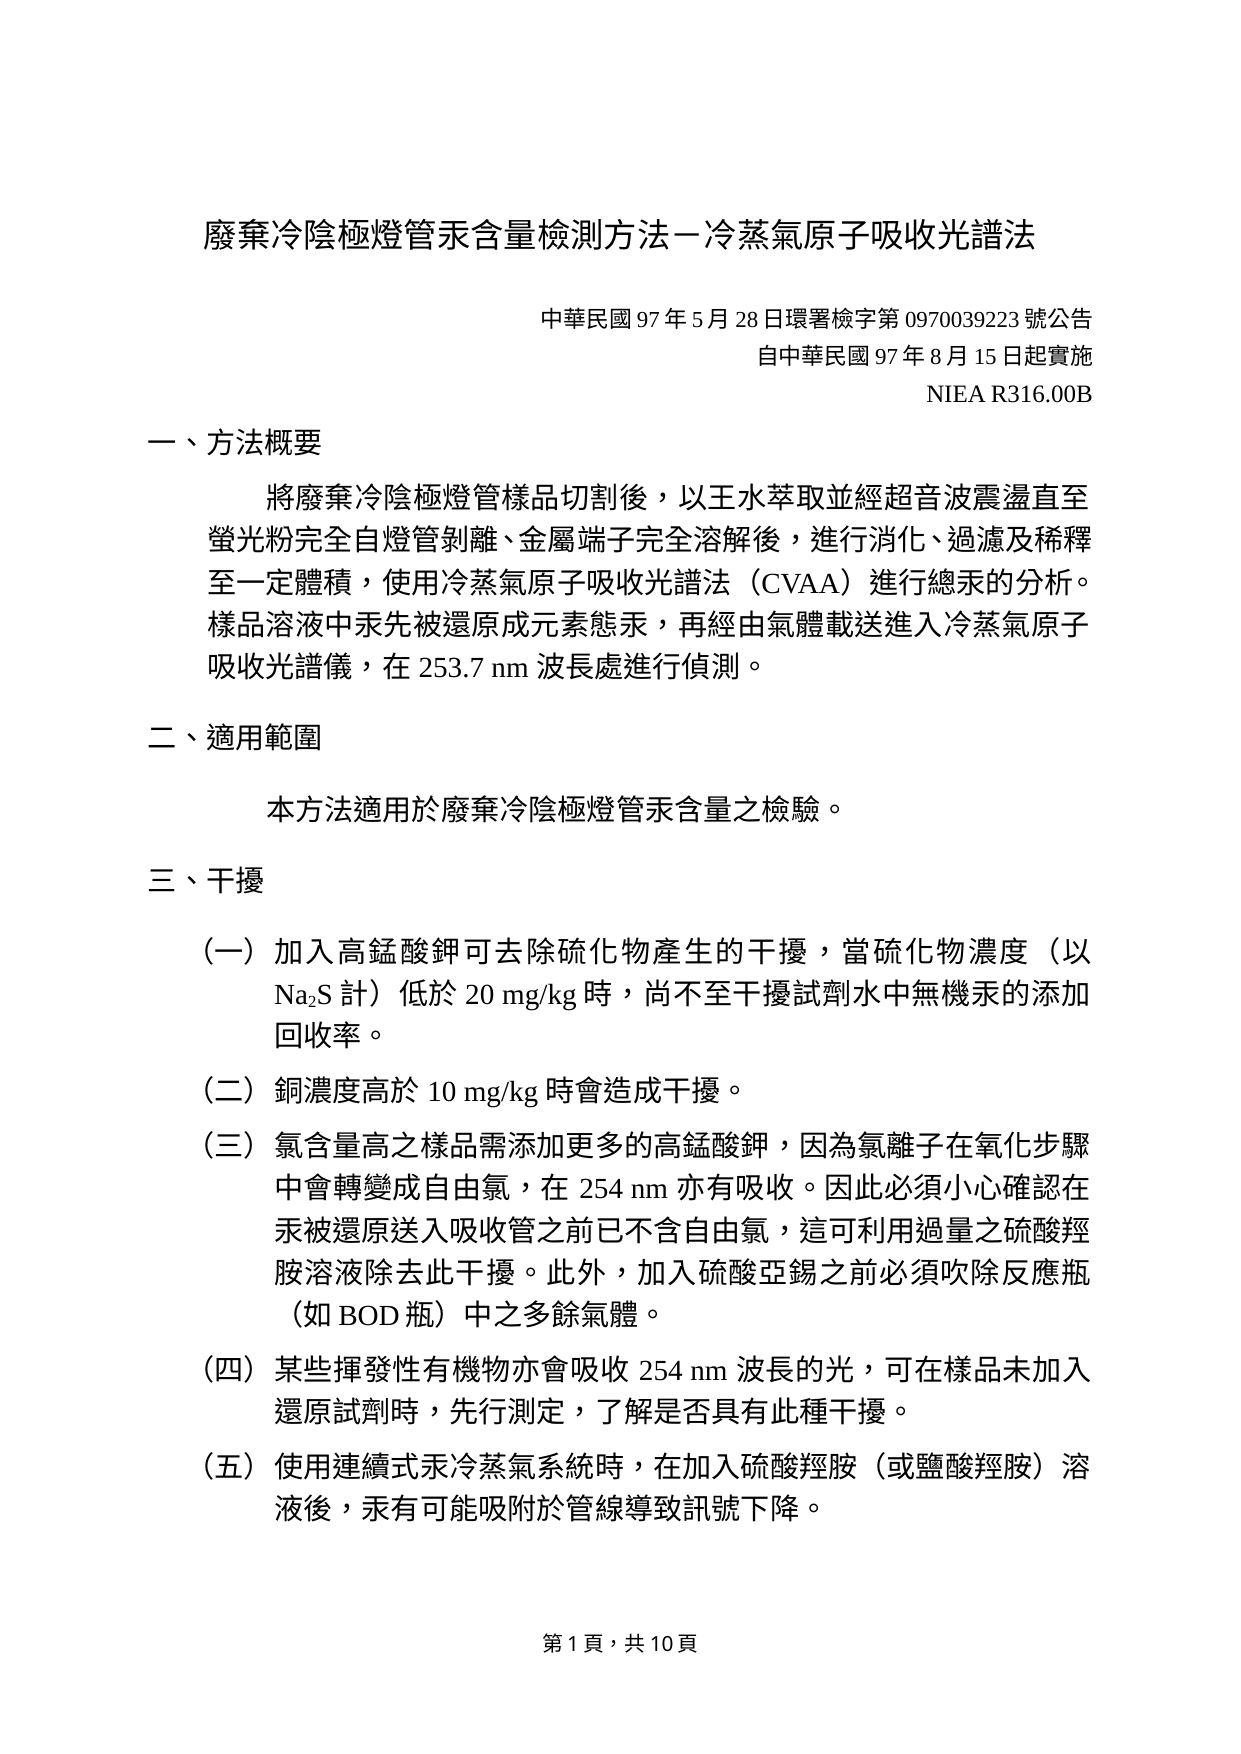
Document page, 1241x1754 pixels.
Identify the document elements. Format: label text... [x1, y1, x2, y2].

list 銅濃度高於 10 mg/kg 時會造成干擾。 [185, 1068, 1092, 1110]
text 二、適用範圍 [148, 698, 1092, 773]
text 自中華民國97年8月15日起實施 [148, 345, 1092, 370]
list 使用連續式汞冷蒸氣系統時，在加入硫酸羥胺（或鹽酸羥胺）溶液後，汞有可能吸附於管線導致訊號下降。 [185, 1443, 1092, 1528]
text 三、干擾 [148, 841, 1092, 916]
list 加入高錳酸鉀可去除硫化物產生的干擾，當硫化物濃度（以Na2S計）低於20 mg/kg時，尚不至干擾試劑水中無機汞的添加回收率。 [185, 928, 1092, 1055]
list 氯含量高之樣品需添加更多的高錳酸鉀，因為氯離子在氧化步驟中會轉變成自由氯，在 254 nm 亦有吸收。因此必須小心確認在汞被還原送入吸收管之前已不含自由氯，這可利用過量之硫酸羥胺溶液除去此干擾。此外，加入硫酸亞錫之前必須吹除反應瓶（如BOD瓶）中之多餘氣體。 [185, 1122, 1092, 1334]
text 中華民國97年5月28日環署檢字第0970039223號公告 [148, 307, 1092, 332]
text 一、方法概要 [148, 420, 1092, 462]
text 廢棄冷陰極燈管汞含量檢測方法－冷蒸氣原子吸收光譜法 [148, 196, 1092, 271]
text 將廢棄冷陰極燈管樣品切割後，以王水萃取並經超音波震盪直至螢光粉完全自燈管剝離、金屬端子完全溶解後，進行消化、過濾及稀釋至一定體積，使用冷蒸氣原子吸收光譜法（CVAA）進行總汞的分析。樣品溶液中汞先被還原成元素態汞，再經由氣體載送進入冷蒸氣原子吸收光譜儀，在 253.7 nm 波長處進行偵測。 [207, 474, 1092, 686]
list 某些揮發性有機物亦會吸收 254 nm 波長的光，可在樣品未加入還原試劑時，先行測定，了解是否具有此種干擾。 [185, 1346, 1092, 1431]
text 本方法適用於廢棄冷陰極燈管汞含量之檢驗。 [207, 786, 1092, 828]
text NIEA R316.00B [148, 382, 1092, 407]
